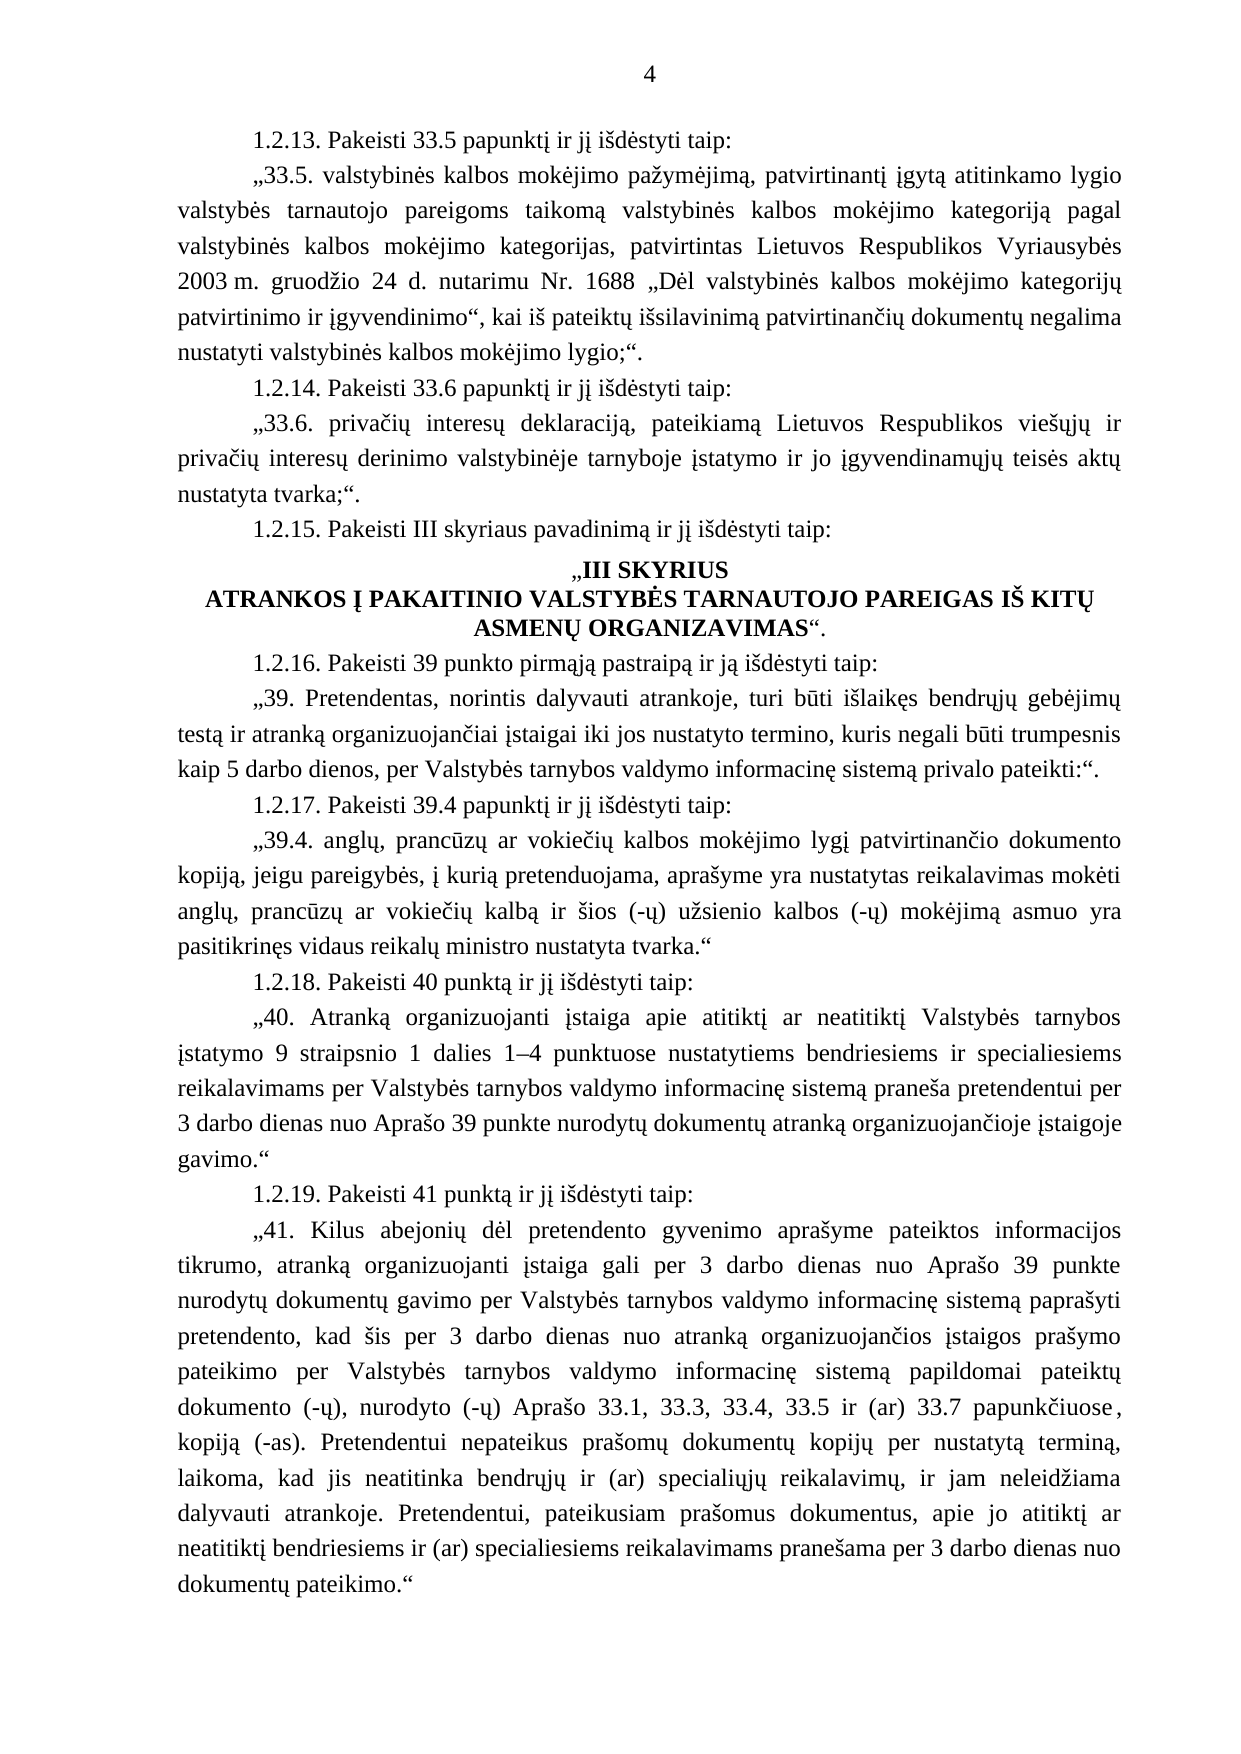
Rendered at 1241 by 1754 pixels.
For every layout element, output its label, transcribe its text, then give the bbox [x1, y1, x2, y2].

text 1.2.14. Pakeisti 33.6 papunktį ir jį išdėstyti taip: [177, 366, 1122, 401]
text „33.5. valstybinės kalbos mokėjimo pažymėjimą, patvirtinantį įgytą atitinkamo lygio valstybės tarnautojo pareigoms taikomą valstybinės kalbos mokėjimo kategoriją pagal valstybinės kalbos mokėjimo kategorijas, patvirtintas Lietuvos Respublikos Vyriausybės 2003 m. gruodžio 24 d. nutarimu Nr. 1688 „Dėl valstybinės kalbos mokėjimo kategorijų patvirtinimo ir įgyvendinimo“, kai iš pateiktų išsilavinimą patvirtinančių dokumentų negalima nustatyti valstybinės kalbos mokėjimo lygio;“. [177, 153, 1122, 366]
text 1.2.17. Pakeisti 39.4 papunktį ir jį išdėstyti taip: [177, 783, 1122, 818]
text 1.2.13. Pakeisti 33.5 papunktį ir jį išdėstyti taip: [177, 118, 1122, 153]
text 1.2.16. Pakeisti 39 punkto pirmąją pastraipą ir ją išdėstyti taip: [177, 641, 1122, 677]
text „41. Kilus abejonių dėl pretendento gyvenimo aprašyme pateiktos informacijos tikrumo, atranką organizuojanti įstaiga gali per 3 darbo dienas nuo Aprašo 39 punkte nurodytų dokumentų gavimo per Valstybės tarnybos valdymo informacinę sistemą paprašyti pretendento, kad šis per 3 darbo dienas nuo atranką organizuojančios įstaigos prašymo pateikimo per Valstybės tarnybos valdymo informacinę sistemą papildomai pateiktų dokumento (-ų), nurodyto (-ų) Aprašo 33.1, 33.3, 33.4, 33.5 ir (ar) 33.7 papunkčiuose, kopiją (-as). Pretendentui nepateikus prašomų dokumentų kopijų per nustatytą terminą, laikoma, kad jis neatitinka bendrųjų ir (ar) specialiųjų reikalavimų, ir jam neleidžiama dalyvauti atrankoje. Pretendentui, pateikusiam prašomus dokumentus, apie jo atitiktį ar neatitiktį bendriesiems ir (ar) specialiesiems reikalavimams pranešama per 3 darbo dienas nuo dokumentų pateikimo.“ [177, 1208, 1122, 1598]
text „33.6. privačių interesų deklaraciją, pateikiamą Lietuvos Respublikos viešųjų ir privačių interesų derinimo valstybinėje tarnyboje įstatymo ir jo įgyvendinamųjų teisės aktų nustatyta tvarka;“. [177, 401, 1122, 508]
text „39. Pretendentas, norintis dalyvauti atrankoje, turi būti išlaikęs bendrųjų gebėjimų testą ir atranką organizuojančiai įstaigai iki jos nustatyto termino, kuris negali būti trumpesnis kaip 5 darbo dienos, per Valstybės tarnybos valdymo informacinę sistemą privalo pateikti:“. [177, 677, 1122, 783]
text 1.2.18. Pakeisti 40 punktą ir jį išdėstyti taip: [177, 960, 1122, 996]
text „40. Atranką organizuojanti įstaiga apie atitiktį ar neatitiktį Valstybės tarnybos įstatymo 9 straipsnio 1 dalies 1–4 punktuose nustatytiems bendriesiems ir specialiesiems reikalavimams per Valstybės tarnybos valdymo informacinę sistemą praneša pretendentui per 3 darbo dienas nuo Aprašo 39 punkte nurodytų dokumentų atranką organizuojančioje įstaigoje gavimo.“ [177, 996, 1122, 1173]
text 1.2.15. Pakeisti III skyriaus pavadinimą ir jį išdėstyti taip: [177, 508, 1122, 543]
text „III SKYRIUS [177, 555, 1122, 584]
text 1.2.19. Pakeisti 41 punktą ir jį išdėstyti taip: [177, 1173, 1122, 1208]
text ATRANKOS Į PAKAITINIO VALSTYBĖS TARNAUTOJO PAREIGAS IŠ KITŲ ASMENŲ ORGANIZAVIMAS“. [177, 584, 1122, 641]
text „39.4. anglų, prancūzų ar vokiečių kalbos mokėjimo lygį patvirtinančio dokumento kopiją, jeigu pareigybės, į kurią pretenduojama, aprašyme yra nustatytas reikalavimas mokėti anglų, prancūzų ar vokiečių kalbą ir šios (-ų) užsienio kalbos (-ų) mokėjimą asmuo yra pasitikrinęs vidaus reikalų ministro nustatyta tvarka.“ [177, 818, 1122, 960]
